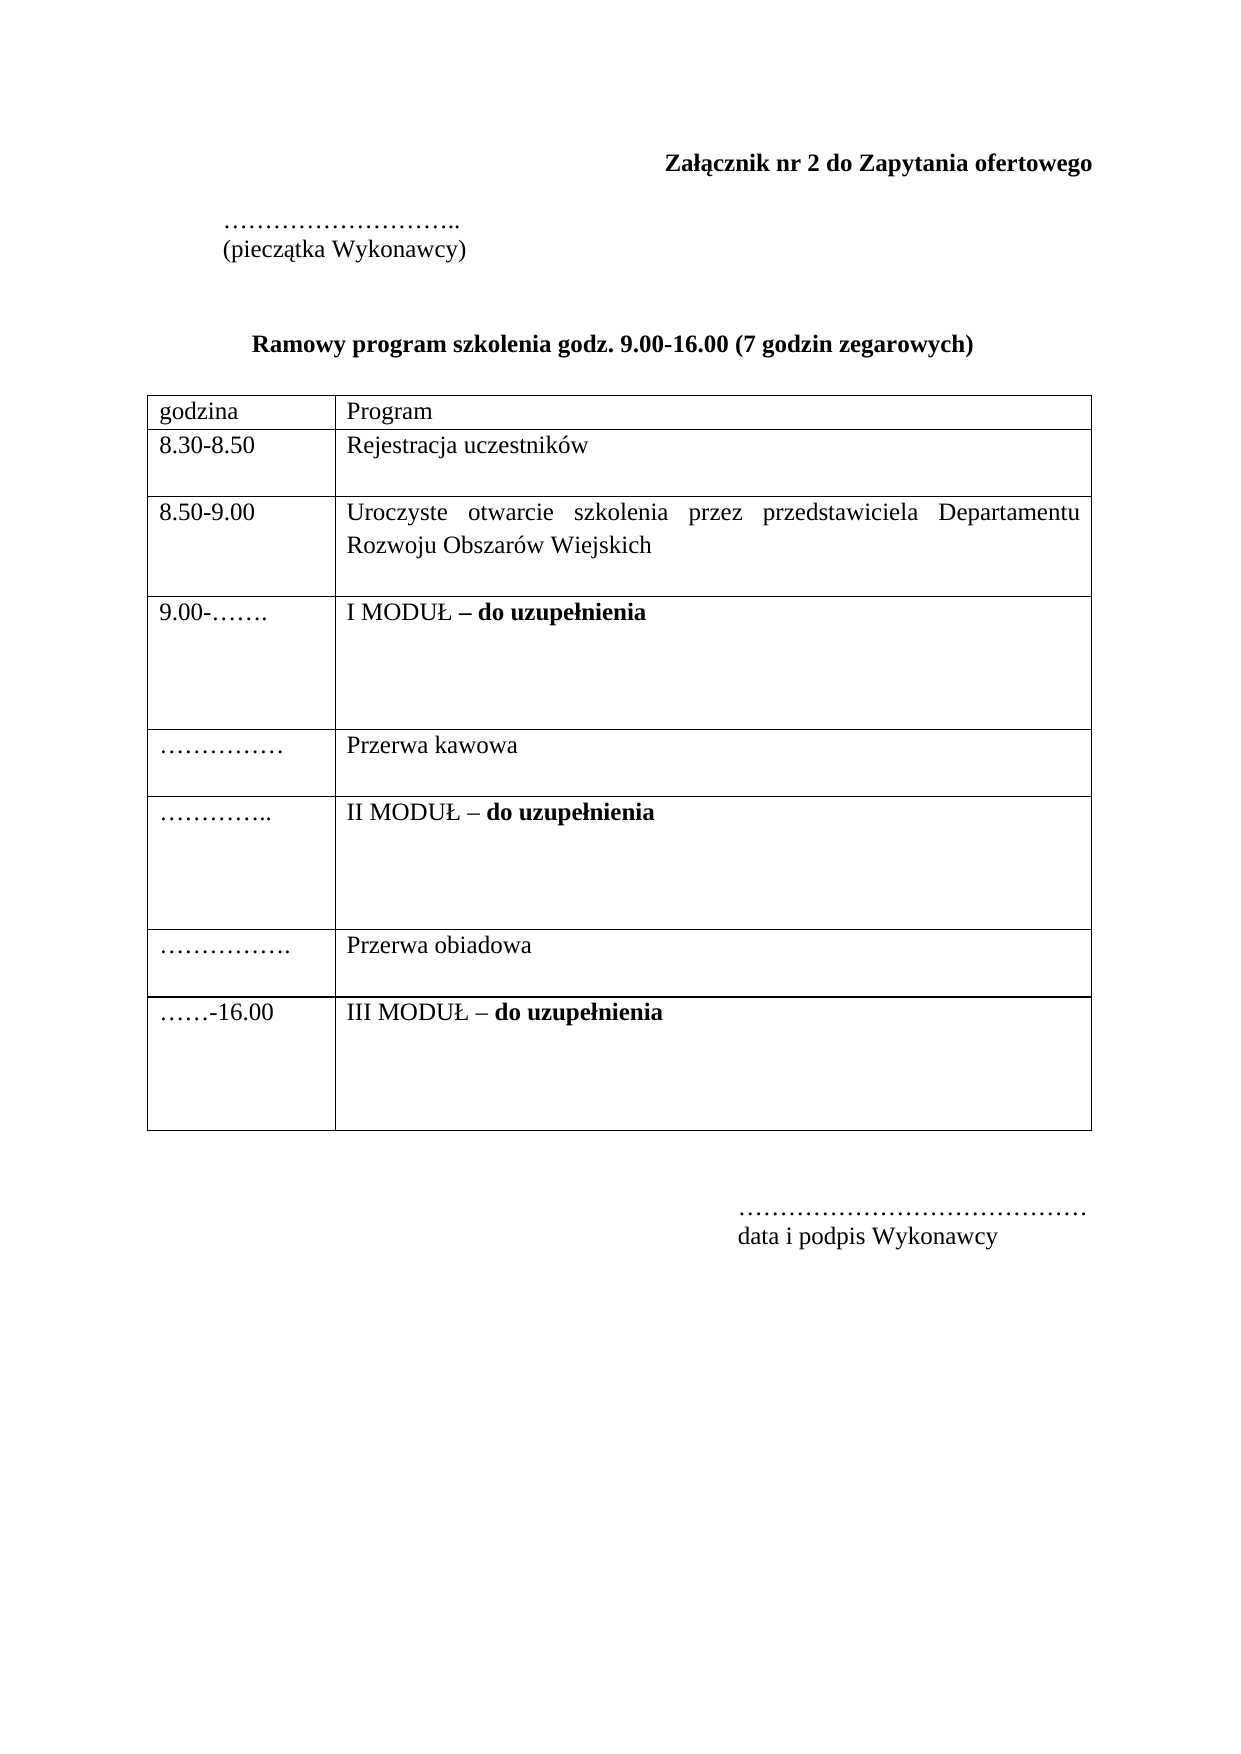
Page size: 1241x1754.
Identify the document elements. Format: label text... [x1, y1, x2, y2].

table_cell 8.30-8.50 [148, 430, 335, 496]
table_cell II MODUŁ – do uzupełnienia [336, 797, 1091, 929]
table_cell …………… [148, 730, 335, 796]
text data i podpis Wykonawcy [738, 1221, 1093, 1250]
table_cell ……-16.00 [148, 998, 335, 1129]
table_cell Uroczyste otwarcie szkolenia przez przedstawiciela Departamentu Rozwoju Obszarów Wiejskich [336, 497, 1091, 596]
table_cell ………….. [148, 797, 335, 929]
text (pieczątka Wykonawcy) [223, 234, 1093, 263]
table_cell Przerwa obiadowa [336, 930, 1091, 996]
table_cell 9.00-……. [148, 597, 335, 729]
table_cell 8.50-9.00 [148, 497, 335, 596]
text …………………………………… [738, 1192, 1093, 1221]
text ……………………….. [223, 205, 1093, 234]
text Załącznik nr 2 do Zapytania ofertowego [223, 148, 1093, 176]
table_cell Przerwa kawowa [336, 730, 1091, 796]
table_cell Rejestracja uczestników [336, 430, 1091, 496]
table_cell ……………. [148, 930, 335, 996]
table_cell III MODUŁ – do uzupełnienia [336, 998, 1091, 1129]
text Ramowy program szkolenia godz. 9.00-16.00 (7 godzin zegarowych) [133, 329, 1093, 357]
table_cell I MODUŁ – do uzupełnienia [336, 597, 1091, 729]
table_header Program [336, 396, 1091, 429]
table_header godzina [148, 396, 335, 429]
